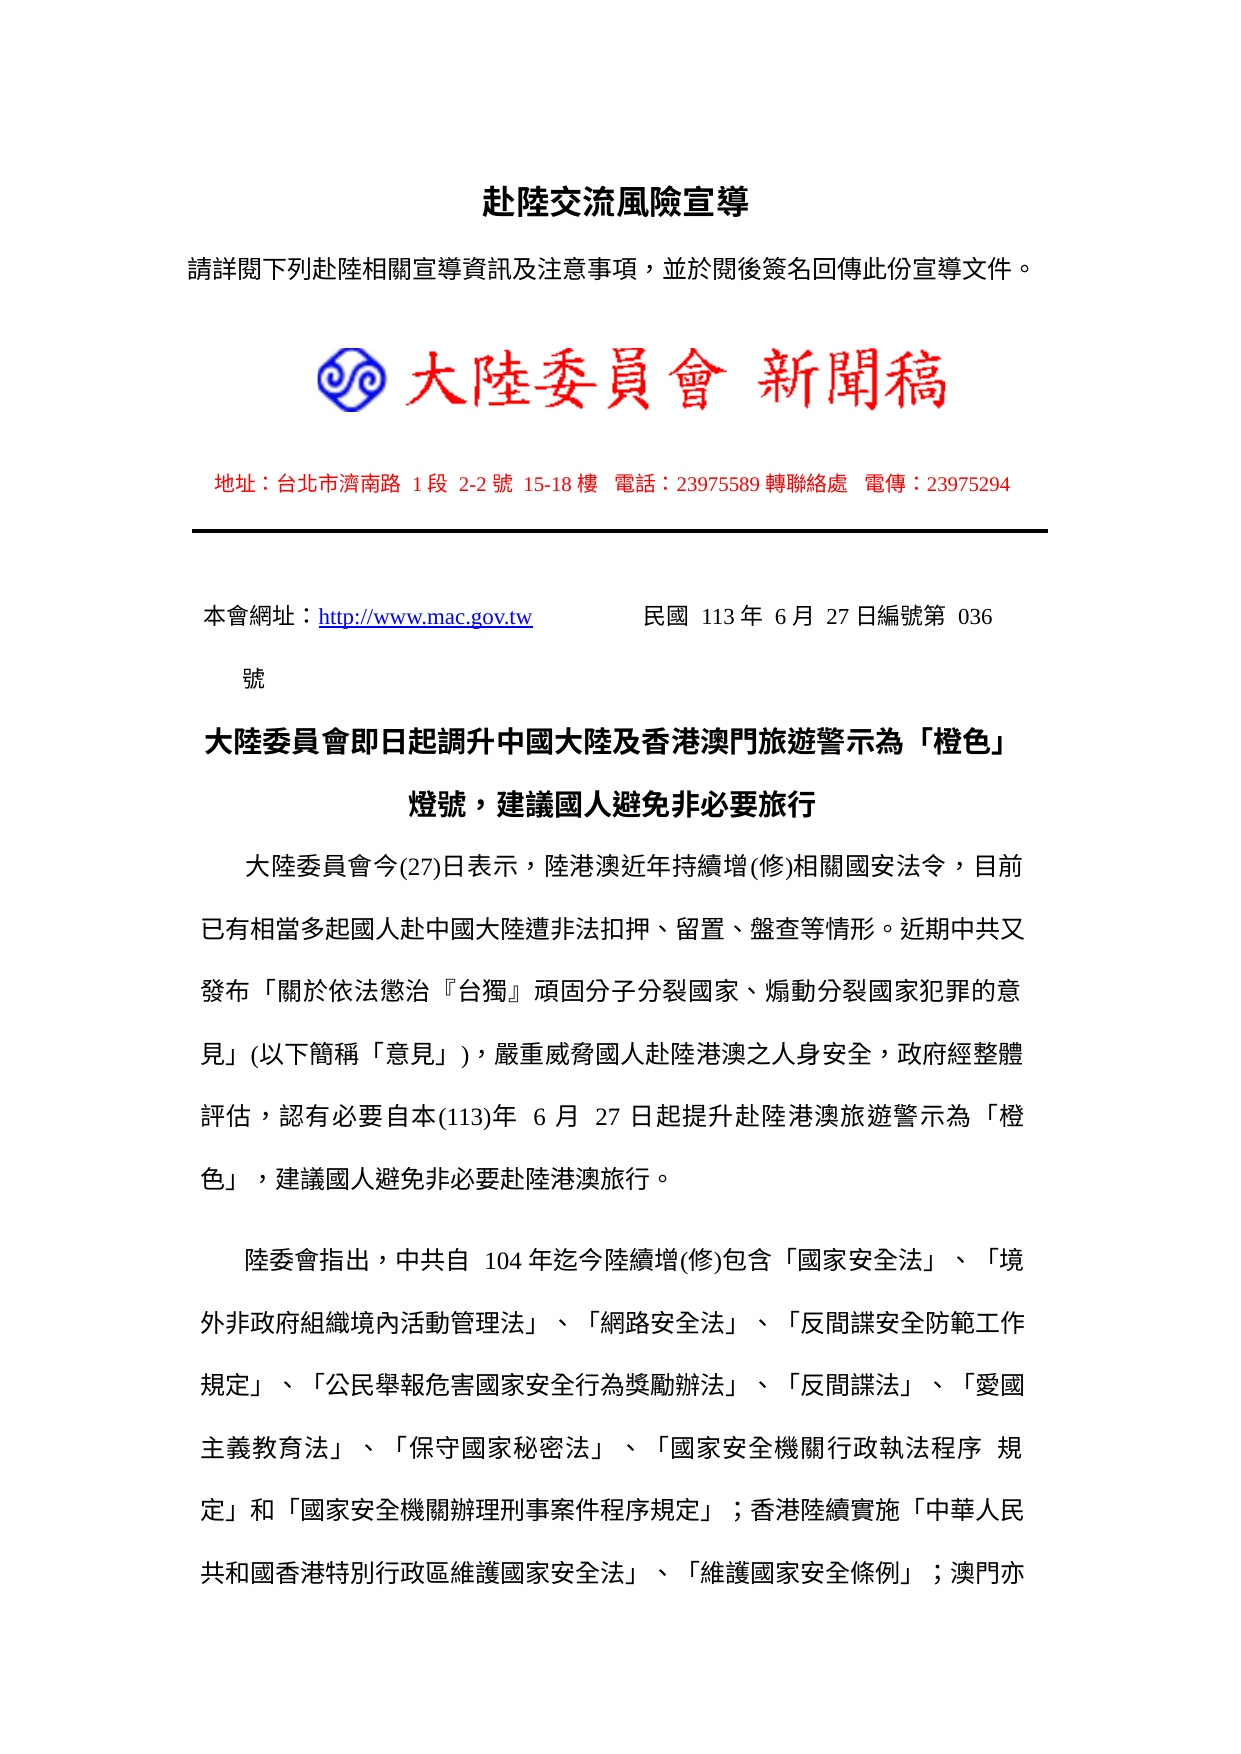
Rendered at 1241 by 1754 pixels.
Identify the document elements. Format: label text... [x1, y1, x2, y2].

text 大陸委員會今(27)日表示，陸港澳近年持續增(修)相關國安法令，目前已有相當多起國人赴中國大陸遭非法扣押、留置、盤查等情形。近期中共又發布「關於依法懲治『台獨』頑固分子分裂國家、煽動分裂國家犯罪的意見」(以下簡稱「意見」)，嚴重威脅國人赴陸港澳之人身安全，政府經整體評估，認有必要自本(113)年 6 月 27 日起提升赴陸港澳旅遊警示為「橙色」，建議國人避免非必要赴陸港澳旅行。 [200, 823, 1025, 1198]
text 陸委會指出，中共自 104 年迄今陸續增(修)包含「國家安全法」、「境外非政府組織境內活動管理法」、「網路安全法」、「反間諜安全防範工作規定」、「公民舉報危害國家安全行為獎勵辦法」、「反間諜法」、「愛國主義教育法」、「保守國家秘密法」、「國家安全機關行政執法程序 規定」和「國家安全機關辦理刑事案件程序規定」；香港陸續實施「中華人民共和國香港特別行政區維護國家安全法」、「維護國家安全條例」；澳門亦 [200, 1217, 1025, 1592]
text 本會網址：http://www.mac.gov.tw 民國 113 年 6 月 27 日編號第 036 號 [204, 533, 1020, 698]
text [204, 511, 1020, 529]
text 赴陸交流風險宣導 [187, 158, 1044, 221]
text 地址：台北市濟南路 1 段 2-2 號 15-18 樓 電話：23975589 轉聯絡處 電傳：23975294 [204, 440, 1020, 503]
text 請詳閱下列赴陸相關宣導資訊及注意事項，並於閱後簽名回傳此份宣導文件。 [187, 226, 1059, 288]
text 大陸委員會即日起調升中國大陸及香港澳門旅遊警示為「橙色」燈號，建議國人避免非必要旅行 [200, 698, 1025, 823]
